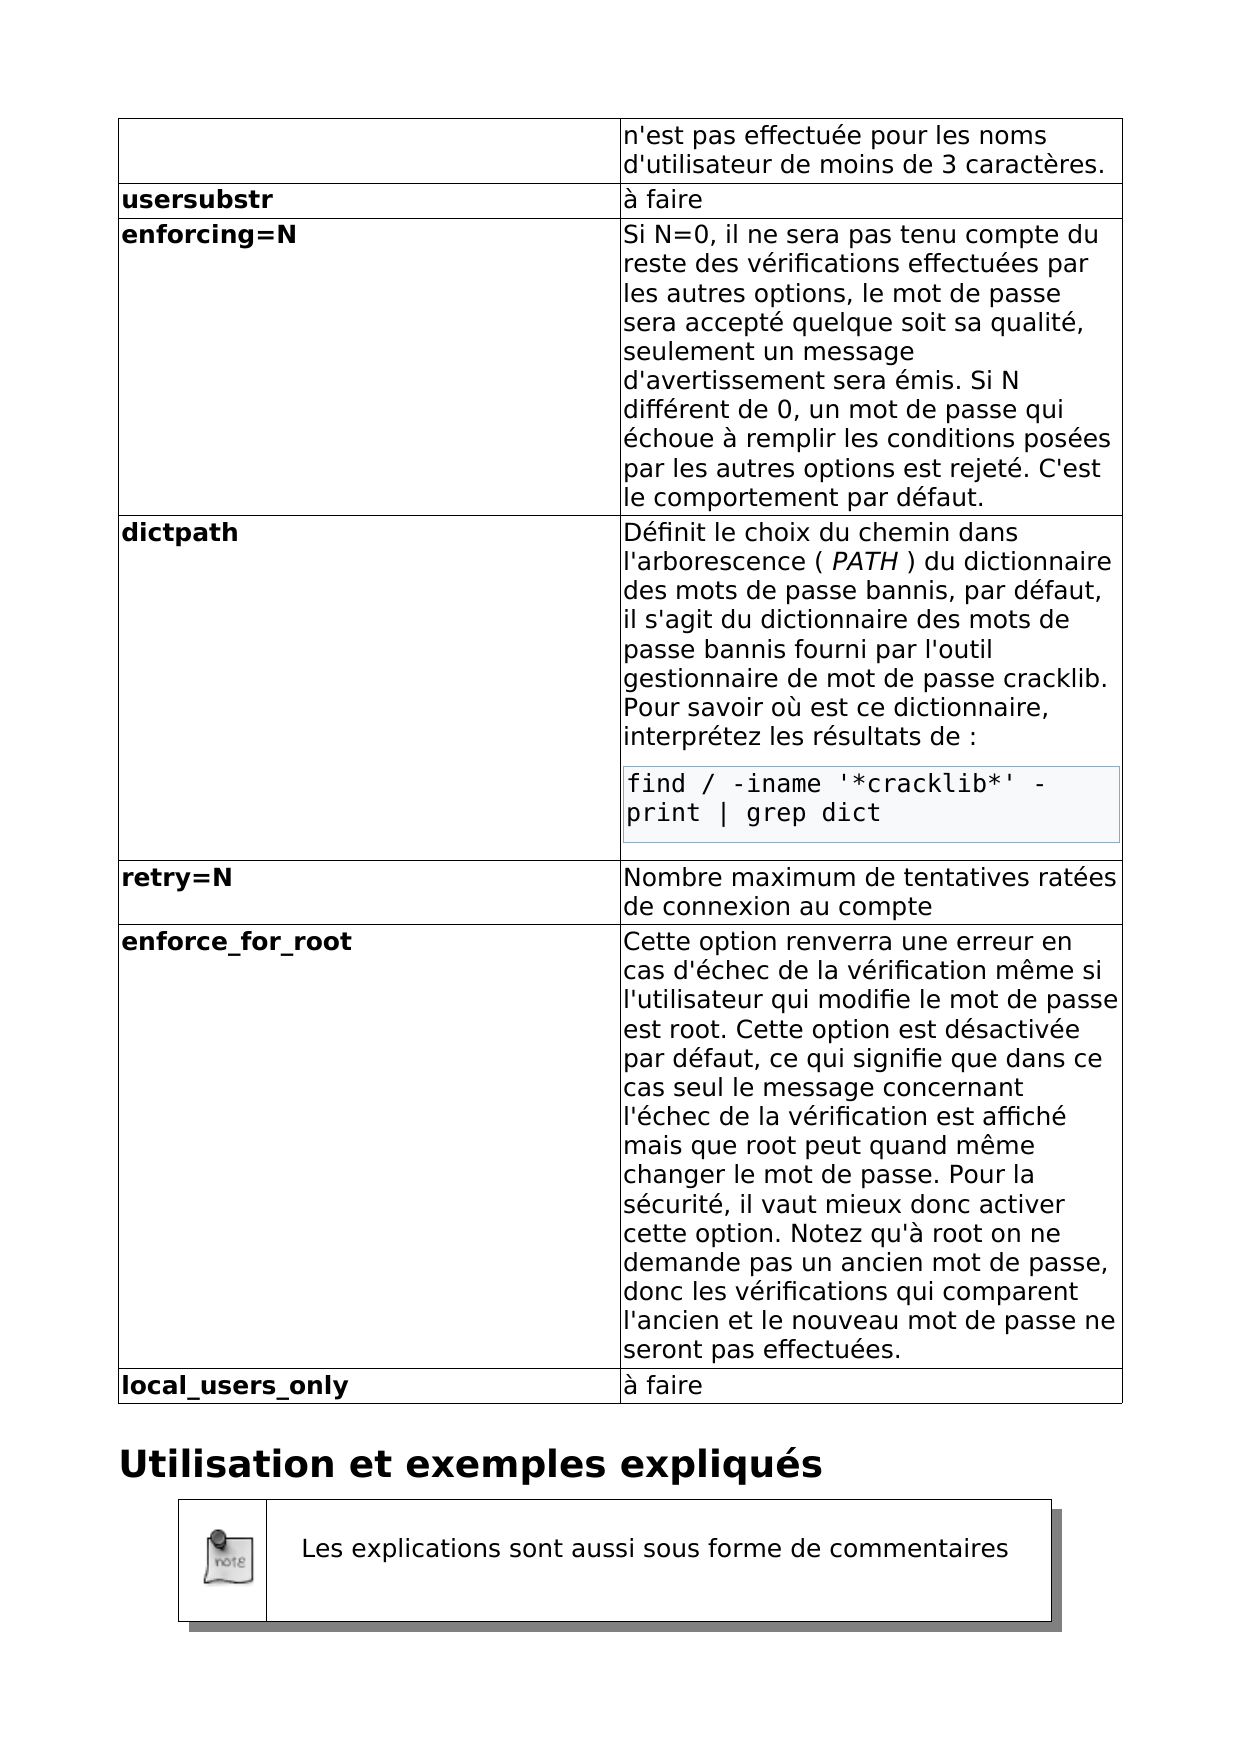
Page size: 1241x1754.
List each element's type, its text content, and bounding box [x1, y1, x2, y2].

table_cell local_users_only [119, 1369, 620, 1403]
table_cell Définit le choix du chemin dans l'arborescence ( PATH ) du dictionnaire des mots de passe bannis, par défaut, il s'agit du dictionnaire des mots de passe bannis fourni par l'outil gestionnaire de mot de passe cracklib. Pour savoir où est ce dictionnaire, interprétez les résultats de : [621, 516, 1122, 860]
table_cell à faire [621, 1369, 1122, 1403]
table_cell Si N=0, il ne sera pas tenu compte du reste des vérifications effectuées par les autres options, le mot de passe sera accepté quelque soit sa qualité, seulement un message d'avertissement sera émis. Si N différent de 0, un mot de passe qui échoue à remplir les conditions posées par les autres options est rejeté. C'est le comportement par défaut. [621, 219, 1122, 515]
table_cell [119, 119, 620, 182]
subtitle Utilisation et exemples expliqués [118, 1443, 1122, 1486]
table_cell enforcing=N [119, 219, 620, 515]
table_header Les explications sont aussi sous forme de commentaires [267, 1500, 1051, 1621]
picture [190, 1522, 266, 1598]
table_header [179, 1500, 266, 1621]
table_cell n'est pas effectuée pour les noms d'utilisateur de moins de 3 caractères. [621, 119, 1122, 182]
table_header find / -iname '*cracklib*' -print | grep dict [624, 767, 1119, 842]
table_cell Nombre maximum de tentatives ratées de connexion au compte [621, 861, 1122, 924]
table_cell retry=N [119, 861, 620, 924]
table_cell enforce_for_root [119, 925, 620, 1368]
table_cell à faire [621, 184, 1122, 217]
table_cell usersubstr [119, 184, 620, 217]
table_cell Cette option renverra une erreur en cas d'échec de la vérification même si l'utilisateur qui modifie le mot de passe est root. Cette option est désactivée par défaut, ce qui signifie que dans ce cas seul le message concernant l'échec de la vérification est affiché mais que root peut quand même changer le mot de passe. Pour la sécurité, il vaut mieux donc activer cette option. Notez qu'à root on ne demande pas un ancien mot de passe, donc les vérifications qui comparent l'ancien et le nouveau mot de passe ne seront pas effectuées. [621, 925, 1122, 1368]
table_cell dictpath [119, 516, 620, 860]
